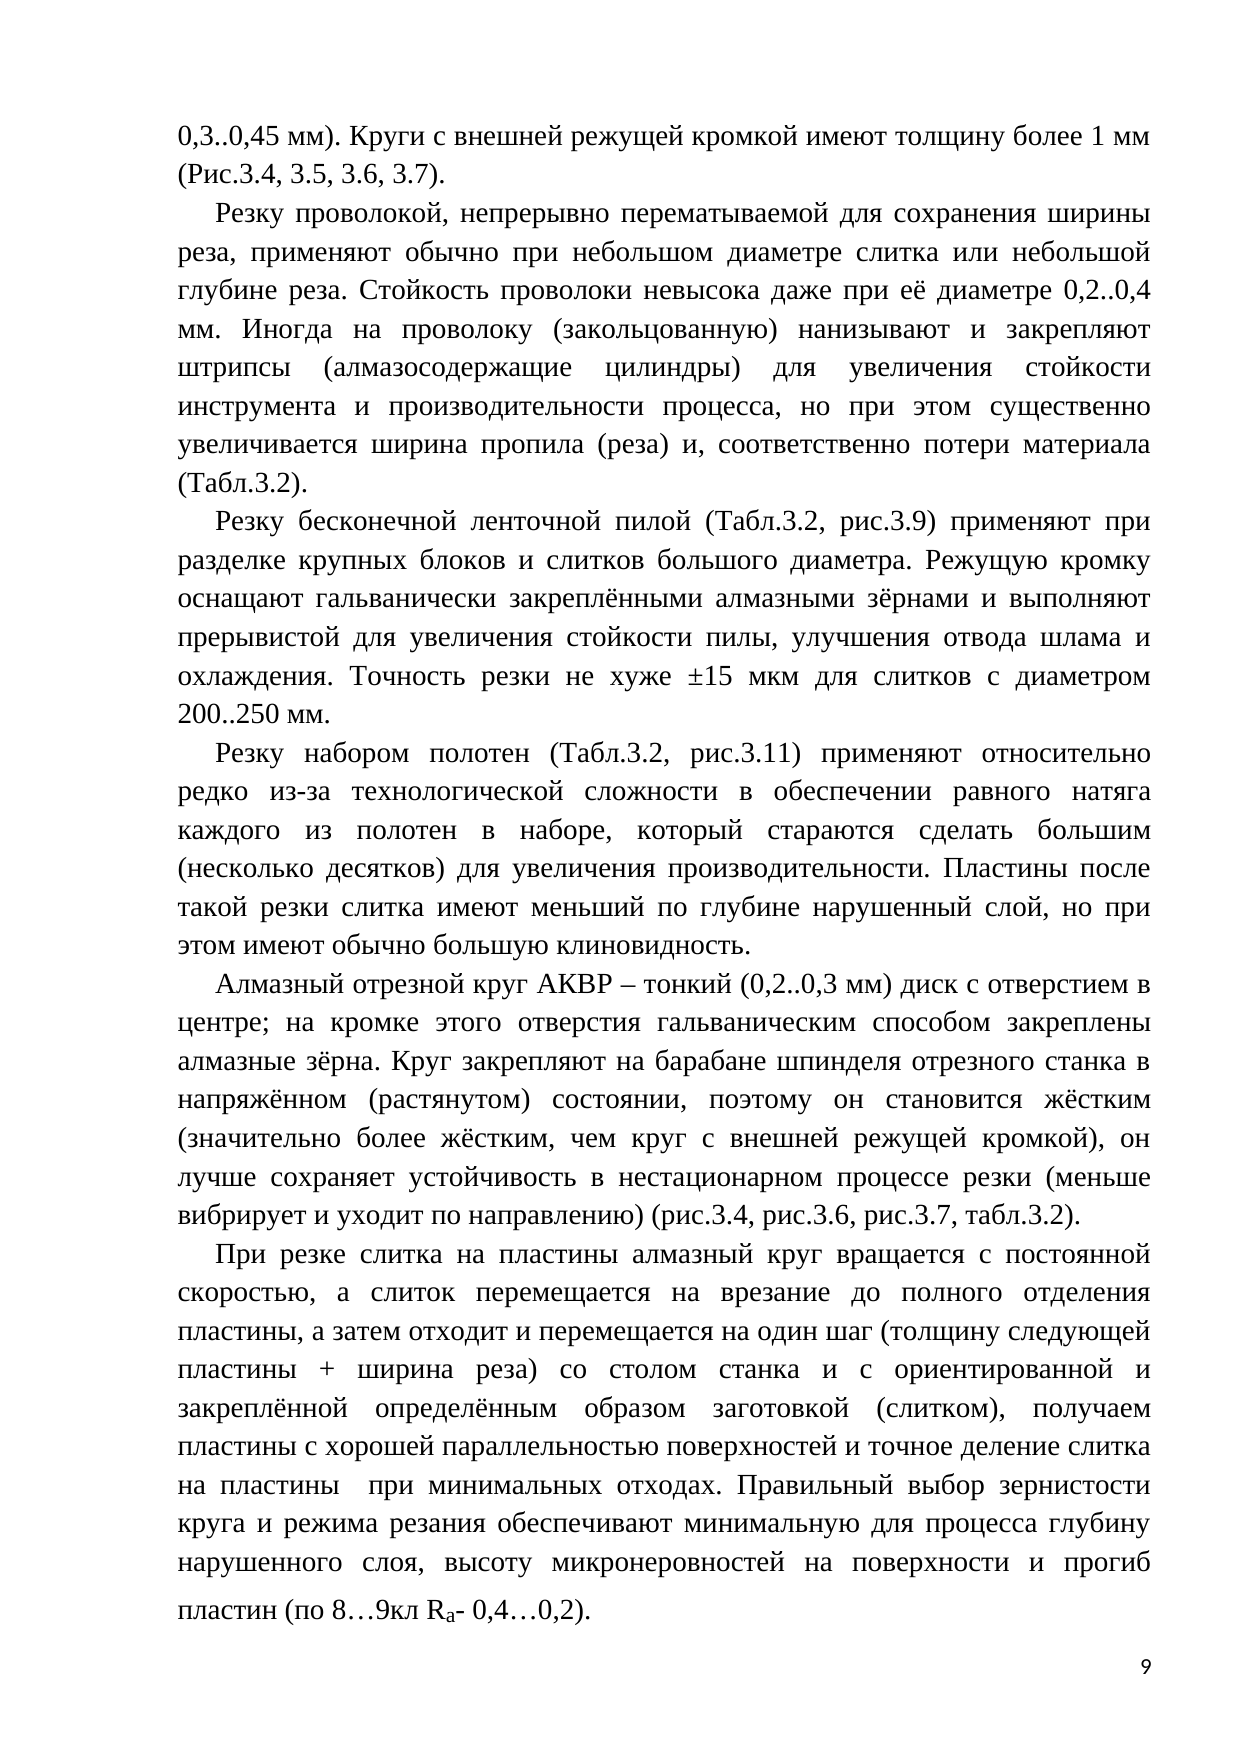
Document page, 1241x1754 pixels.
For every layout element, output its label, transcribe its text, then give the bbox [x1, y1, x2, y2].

text Алмазный отрезной круг АКВР – тонкий (0,2..0,3 мм) диск с отверстием в центре; на кромке этого отверстия гальваническим способом закреплены алмазные зёрна. Круг закрепляют на барабане шпинделя отрезного станка в напряжённом (растянутом) состоянии, поэтому он становится жёстким (значительно более жёстким, чем круг с внешней режущей кромкой), он лучше сохраняет устойчивость в нестационарном процессе резки (меньше вибрирует и уходит по направлению) (рис.3.4, рис.3.6, рис.3.7, табл.3.2). [177, 966, 1152, 1231]
text Резку набором полотен (Табл.3.2, рис.3.11) применяют относительно редко из-за технологической сложности в обеспечении равного натяга каждого из полотен в наборе, который стараются сделать большим (несколько десятков) для увеличения производительности. Пластины после такой резки слитка имеют меньший по глубине нарушенный слой, но при этом имеют обычно большую клиновидность. [177, 735, 1152, 961]
text Резку бесконечной ленточной пилой (Табл.3.2, рис.3.9) применяют при разделке крупных блоков и слитков большого диаметра. Режущую кромку оснащают гальванически закреплёнными алмазными зёрнами и выполняют прерывистой для увеличения стойкости пилы, улучшения отвода шлама и охлаждения. Точность резки не хуже ±15 мкм для слитков с диаметром 200..250 мм. [177, 503, 1152, 730]
text 0,3..0,45 мм). Круги с внешней режущей кромкой имеют толщину более 1 мм (Рис.3.4, 3.5, 3.6, 3.7). [177, 118, 1152, 190]
text При резке слитка на пластины алмазный круг вращается с постоянной скоростью, а слиток перемещается на врезание до полного отделения пластины, а затем отходит и перемещается на один шаг (толщину следующей пластины + ширина реза) со столом станка и с ориентированной и закреплённой определённым образом заготовкой (слитком), получаем пластины с хорошей параллельностью поверхностей и точное деление слитка на пластины при минимальных отходах. Правильный выбор зернистости круга и режима резания обеспечивают минимальную для процесса глубину нарушенного слоя, высоту микронеровностей на поверхности и прогиб пластин (по 8…9кл Ra- 0,4…0,2). [177, 1236, 1152, 1627]
text Резку проволокой, непрерывно перематываемой для сохранения ширины реза, применяют обычно при небольшом диаметре слитка или небольшой глубине реза. Стойкость проволоки невысока даже при её диаметре 0,2..0,4 мм. Иногда на проволоку (закольцованную) нанизывают и закрепляют штрипсы (алмазосодержащие цилиндры) для увеличения стойкости инструмента и производительности процесса, но при этом существенно увеличивается ширина пропила (реза) и, соответственно потери материала (Табл.3.2). [177, 195, 1152, 498]
